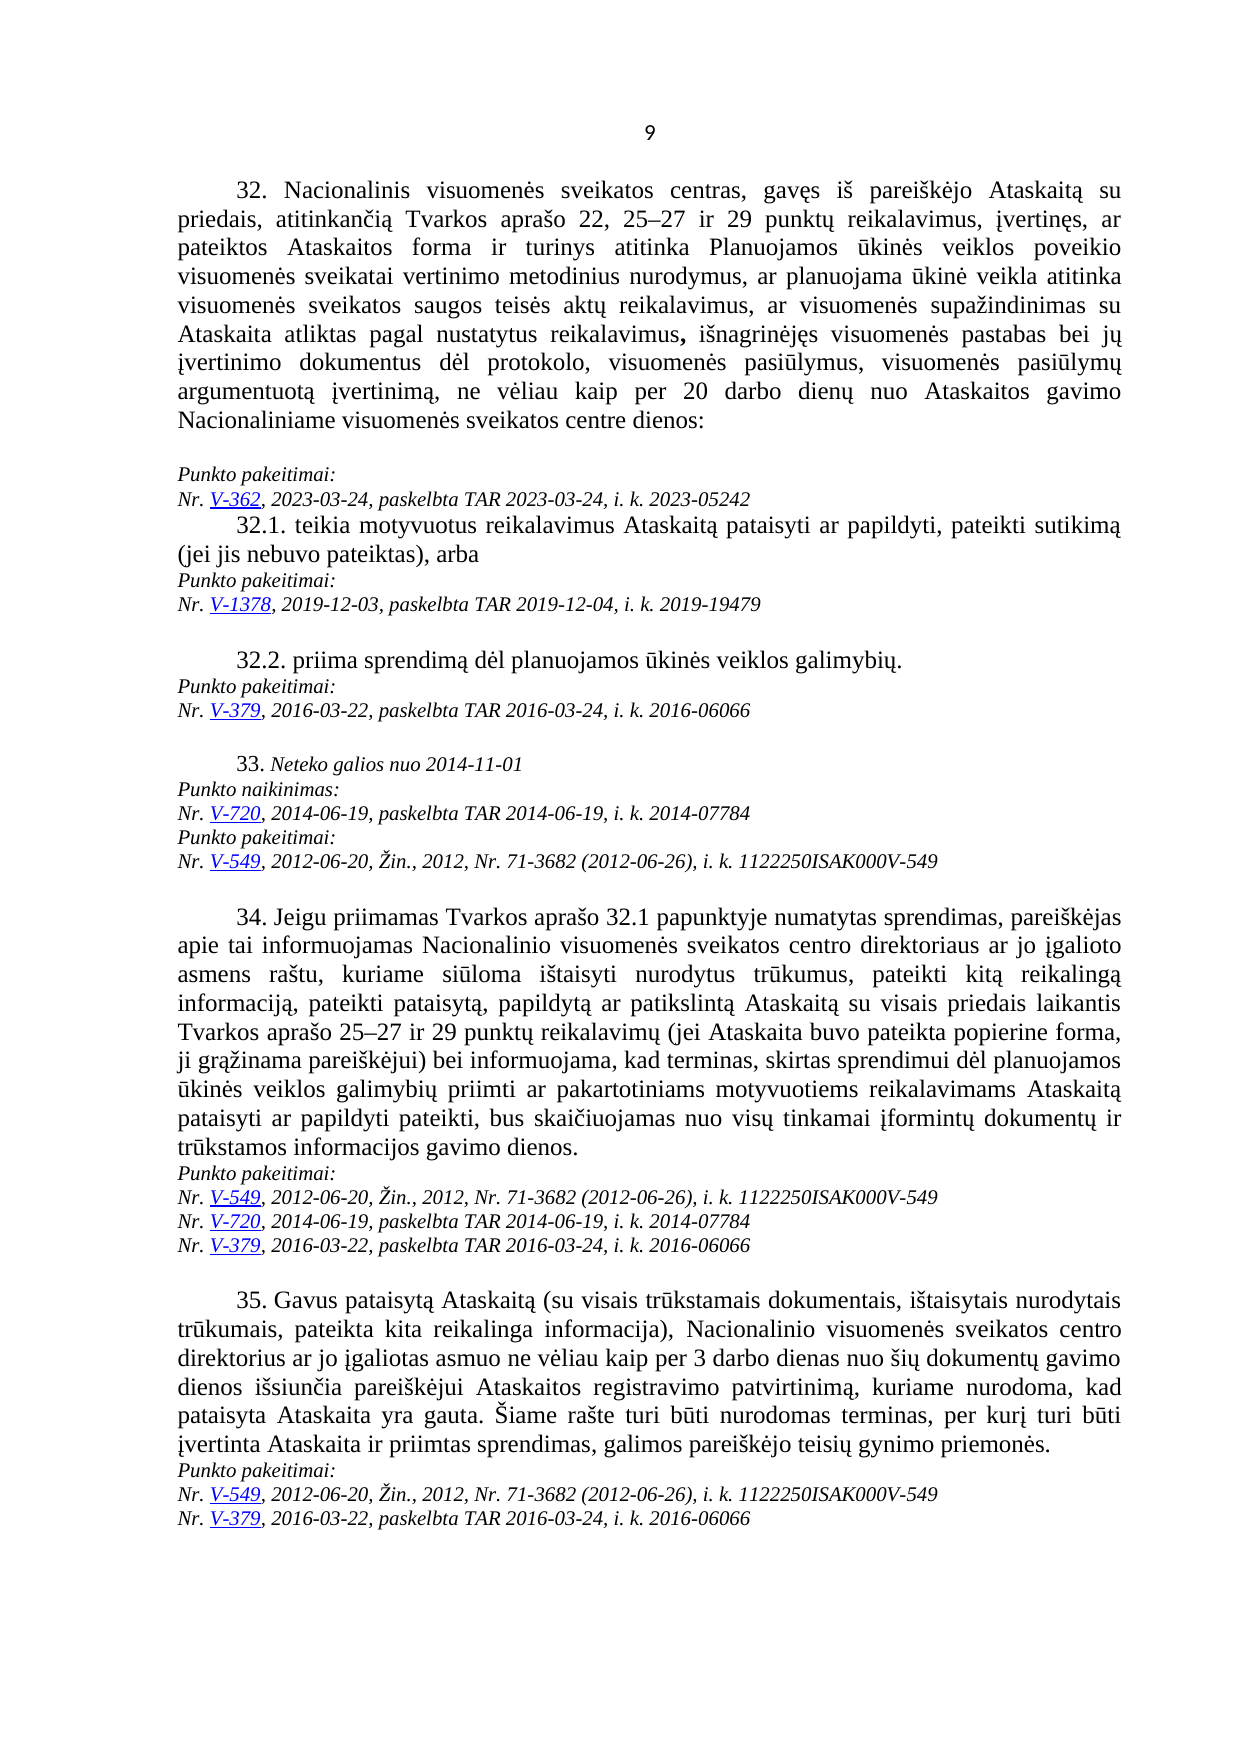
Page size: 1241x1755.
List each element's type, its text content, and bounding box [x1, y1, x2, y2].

text Nr. V-379, 2016-03-22, paskelbta TAR 2016-03-24, i. k. 2016-06066 [177, 1233, 1122, 1257]
text Punkto pakeitimai: [177, 568, 1122, 592]
text 33. Neteko galios nuo 2014-11-01 [177, 751, 1122, 777]
text Nr. V-362, 2023-03-24, paskelbta TAR 2023-03-24, i. k. 2023-05242 [177, 486, 1122, 511]
text Nr. V-720, 2014-06-19, paskelbta TAR 2014-06-19, i. k. 2014-07784 [177, 1209, 1122, 1233]
text 35. Gavus pataisytą Ataskaitą (su visais trūkstamais dokumentais, ištaisytais nurodytais trūkumais, pateikta kita reikalinga informacija), Nacionalinio visuomenės sveikatos centro direktorius ar jo įgaliotas asmuo ne vėliau kaip per 3 darbo dienas nuo šių dokumentų gavimo dienos išsiunčia pareiškėjui Ataskaitos registravimo patvirtinimą, kuriame nurodoma, kad pataisyta Ataskaita yra gauta. Šiame rašte turi būti nurodomas terminas, per kurį turi būti įvertinta Ataskaita ir priimtas sprendimas, galimos pareiškėjo teisių gynimo priemonės. [177, 1286, 1122, 1458]
text Nr. V-379, 2016-03-22, paskelbta TAR 2016-03-24, i. k. 2016-06066 [177, 1506, 1122, 1530]
text 32. Nacionalinis visuomenės sveikatos centras, gavęs iš pareiškėjo Ataskaitą su priedais, atitinkančią Tvarkos aprašo 22, 25–27 ir 29 punktų reikalavimus, įvertinęs, ar pateiktos Ataskaitos forma ir turinys atitinka Planuojamos ūkinės veiklos poveikio visuomenės sveikatai vertinimo metodinius nurodymus, ar planuojama ūkinė veikla atitinka visuomenės sveikatos saugos teisės aktų reikalavimus, ar visuomenės supažindinimas su Ataskaita atliktas pagal nustatytus reikalavimus, išnagrinėjęs visuomenės pastabas bei jų įvertinimo dokumentus dėl protokolo, visuomenės pasiūlymus, visuomenės pasiūlymų argumentuotą įvertinimą, ne vėliau kaip per 20 darbo dienų nuo Ataskaitos gavimo Nacionaliniame visuomenės sveikatos centre dienos: [177, 175, 1122, 434]
text 34. Jeigu priimamas Tvarkos aprašo 32.1 papunktyje numatytas sprendimas, pareiškėjas apie tai informuojamas Nacionalinio visuomenės sveikatos centro direktoriaus ar jo įgalioto asmens raštu, kuriame siūloma ištaisyti nurodytus trūkumus, pateikti kitą reikalingą informaciją, pateikti pataisytą, papildytą ar patikslintą Ataskaitą su visais priedais laikantis Tvarkos aprašo 25–27 ir 29 punktų reikalavimų (jei Ataskaita buvo pateikta popierine forma, ji grąžinama pareiškėjui) bei informuojama, kad terminas, skirtas sprendimui dėl planuojamos ūkinės veiklos galimybių priimti ar pakartotiniams motyvuotiems reikalavimams Ataskaitą pataisyti ar papildyti pateikti, bus skaičiuojamas nuo visų tinkamai įformintų dokumentų ir trūkstamos informacijos gavimo dienos. [177, 902, 1122, 1161]
text Nr. V-1378, 2019-12-03, paskelbta TAR 2019-12-04, i. k. 2019-19479 [177, 592, 1122, 616]
text Nr. V-549, 2012-06-20, Žin., 2012, Nr. 71-3682 (2012-06-26), i. k. 1122250ISAK000V-549 [177, 1185, 1122, 1209]
text Punkto pakeitimai: [177, 825, 1122, 849]
text Nr. V-549, 2012-06-20, Žin., 2012, Nr. 71-3682 (2012-06-26), i. k. 1122250ISAK000V-549 [177, 1482, 1122, 1506]
text Punkto pakeitimai: [177, 462, 1122, 486]
text Nr. V-549, 2012-06-20, Žin., 2012, Nr. 71-3682 (2012-06-26), i. k. 1122250ISAK000V-549 [177, 849, 1122, 873]
text Punkto pakeitimai: [177, 1161, 1122, 1185]
text 32.1. teikia motyvuotus reikalavimus Ataskaitą pataisyti ar papildyti, pateikti sutikimą (jei jis nebuvo pateiktas), arba [177, 511, 1122, 568]
text Nr. V-720, 2014-06-19, paskelbta TAR 2014-06-19, i. k. 2014-07784 [177, 801, 1122, 825]
text Punkto naikinimas: [177, 777, 1122, 801]
text 32.2. priima sprendimą dėl planuojamos ūkinės veiklos galimybių. [177, 645, 1122, 674]
text Punkto pakeitimai: [177, 674, 1122, 698]
text Nr. V-379, 2016-03-22, paskelbta TAR 2016-03-24, i. k. 2016-06066 [177, 698, 1122, 722]
text Punkto pakeitimai: [177, 1458, 1122, 1482]
